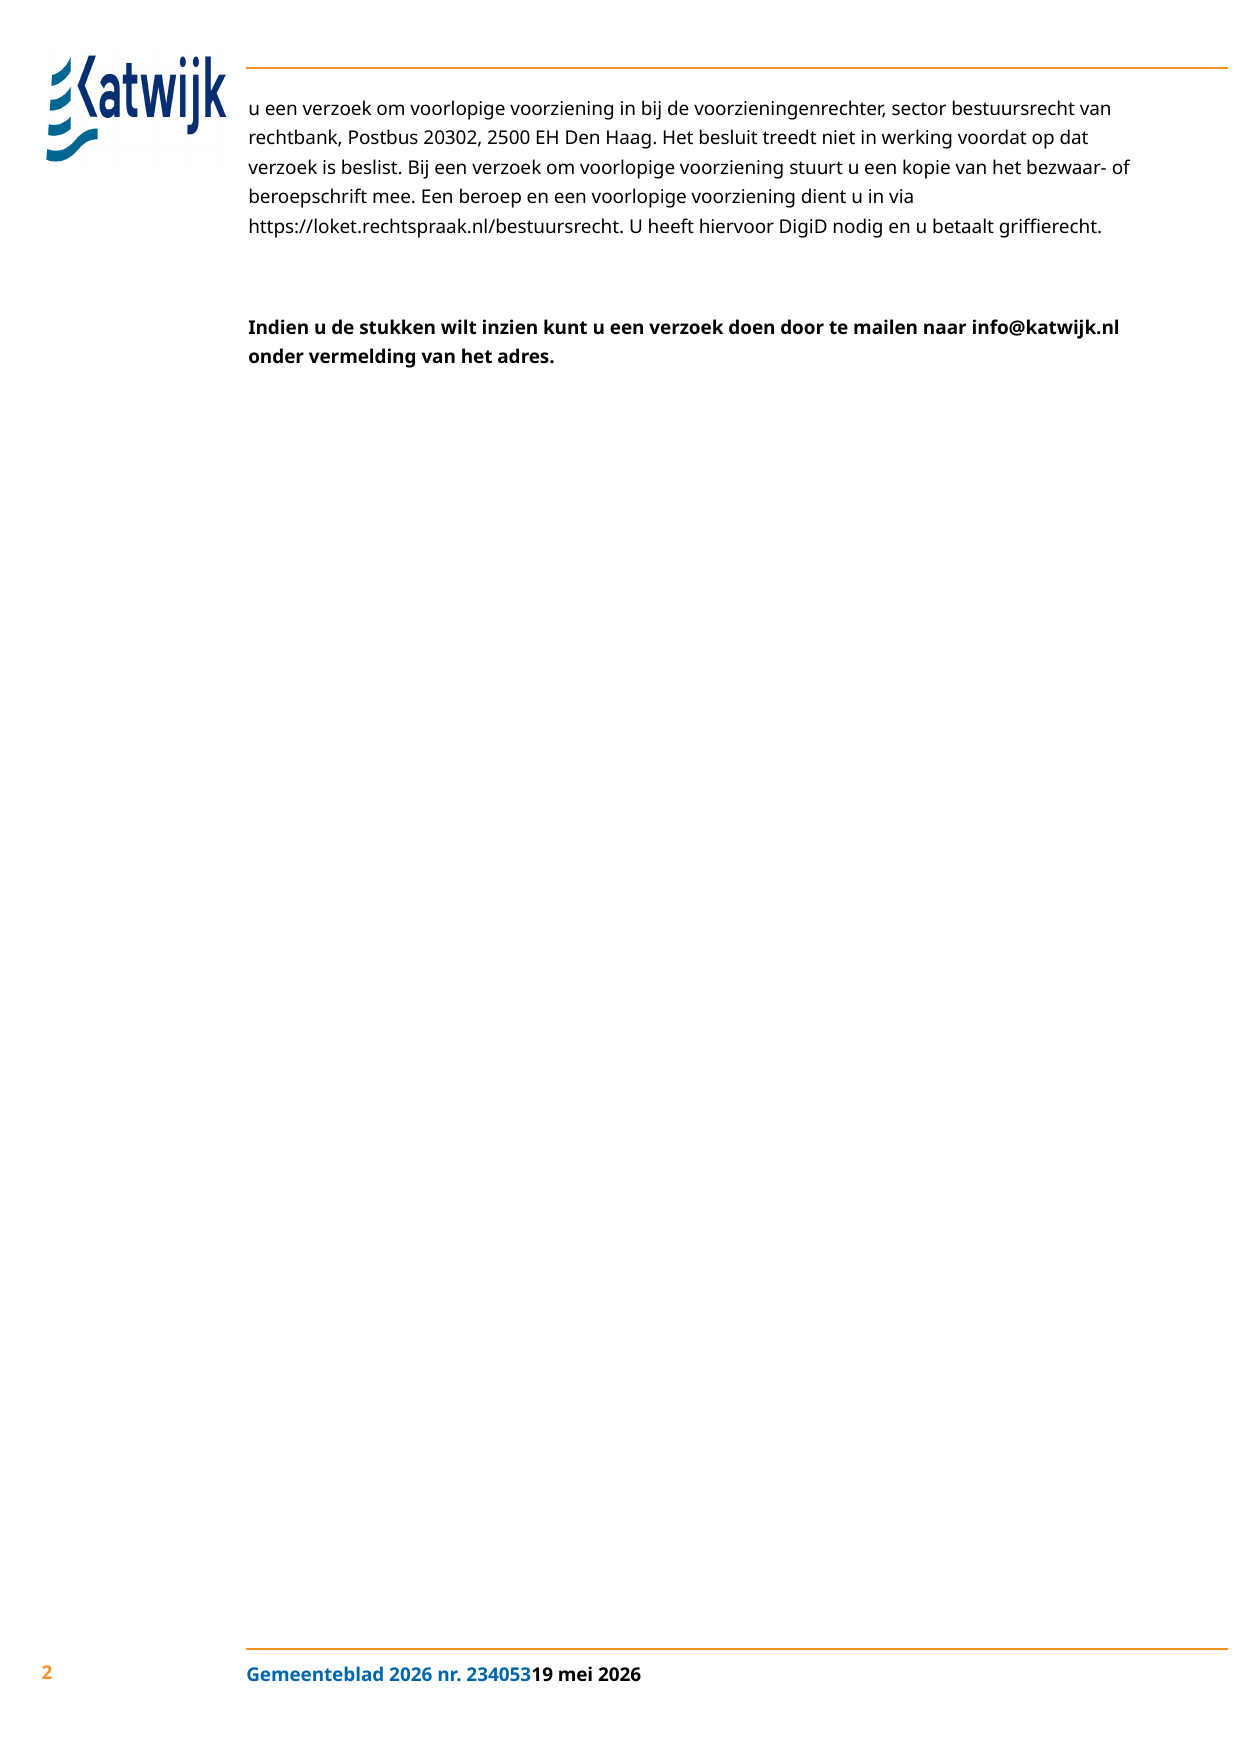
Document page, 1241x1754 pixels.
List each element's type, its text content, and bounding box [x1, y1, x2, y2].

text u een verzoek om voorlopige voorziening in bij de voorzieningenrechter, sector bestuursrecht van rechtbank, Postbus 20302, 2500 EH Den Haag. Het besluit treedt niet in werking voordat op dat verzoek is beslist. Bij een verzoek om voorlopige voorziening stuurt u een kopie van het bezwaar- of beroepschrift mee. Een beroep en een voorlopige voorziening dient u in via https://loket.rechtspraak.nl/bestuursrecht. U heeft hiervoor DigiD nodig en u betaalt griffierecht. [248, 95, 1152, 239]
picture [41, 47, 231, 172]
text Indien u de stukken wilt inzien kunt u een verzoek doen door te mailen naar info@katwijk.nl onder vermelding van het adres. [248, 314, 1152, 369]
